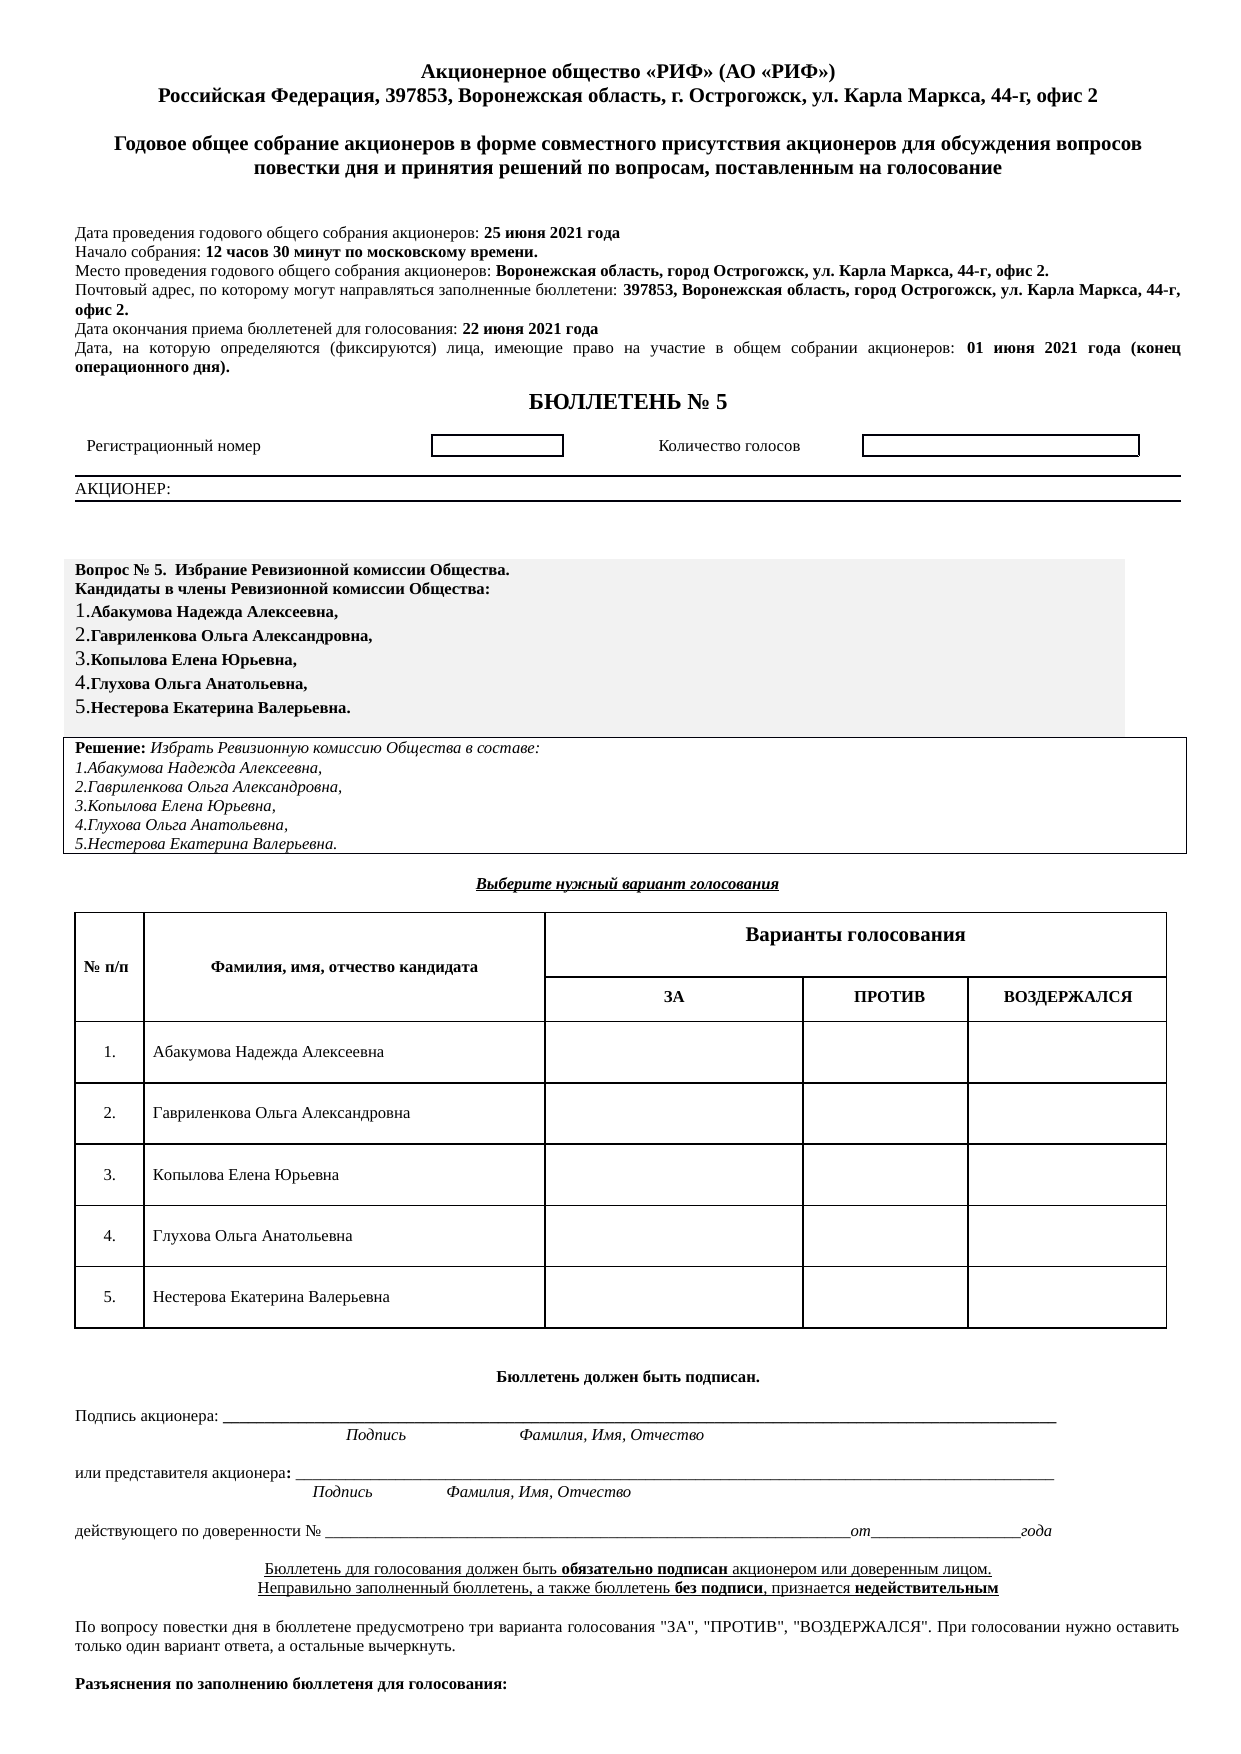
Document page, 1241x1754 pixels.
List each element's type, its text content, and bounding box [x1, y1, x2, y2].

table_header № п/п [76, 913, 143, 1021]
table_cell 1. [76, 1022, 143, 1082]
table_cell 4. [76, 1206, 143, 1266]
table_cell [546, 1206, 802, 1266]
table_cell [546, 1267, 802, 1327]
table_cell 3. [76, 1145, 143, 1204]
text Бюллетень должен быть подписан. [75, 1367, 1181, 1386]
text действующего по доверенности № _______________________________________________________________от__________________года [75, 1521, 1181, 1540]
table_header Вопрос № 5. Избрание Ревизионной комиссии Общества. Кандидаты в члены Ревизионной комиссии Общества: Абакумова Надежда Алексеевна, Гавриленкова Ольга Александровна, Копылова Елена Юрьевна, Глухова Ольга Анатольевна, Нестерова Екатерина Валерьевна. [64, 559, 1125, 737]
table_header Фамилия, имя, отчество кандидата [145, 913, 544, 1021]
table_header [433, 436, 562, 455]
table_cell [804, 1206, 967, 1266]
text Разъяснения по заполнению бюллетеня для голосования: [75, 1674, 1181, 1693]
table_header Решение: Избрать Ревизионную комиссию Общества в составе: Абакумова Надежда Алексеевна, Гавриленкова Ольга Александровна, Копылова Елена Юрьевна, Глухова Ольга Анатольевна, Нестерова Екатерина Валерьевна. [64, 738, 1186, 853]
table_header Количество голосов [564, 434, 862, 455]
table_cell [546, 1022, 802, 1082]
table_cell Копылова Елена Юрьевна [145, 1145, 544, 1204]
table_cell ЗА [546, 978, 802, 1021]
text или представителя акционера: ___________________________________________________________________________________________ [75, 1463, 1181, 1482]
text Подпись Фамилия, Имя, Отчество [75, 1425, 1181, 1444]
table_cell [969, 1206, 1166, 1266]
text АКЦИОНЕР: [75, 477, 1181, 500]
table_cell [546, 1084, 802, 1143]
table_cell Глухова Ольга Анатольевна [145, 1206, 544, 1266]
text Бюллетень для голосования должен быть обязательно подписан акционером или доверенным лицом. [75, 1559, 1181, 1578]
table_cell ВОЗДЕРЖАЛСЯ [969, 978, 1166, 1021]
table_cell [969, 1267, 1166, 1327]
text Выберите нужный вариант голосования [75, 873, 1181, 893]
text Подпись акционера: ____________________________________________________________________________________________________ [75, 1406, 1181, 1425]
text По вопросу повестки дня в бюллетене предусмотрено три варианта голосования "ЗА", "ПРОТИВ", "ВОЗДЕРЖАЛСЯ". При голосовании нужно оставить только один вариант ответа, а остальные вычеркнуть. [75, 1616, 1181, 1655]
table_cell [546, 1145, 802, 1204]
table_cell ПРОТИВ [804, 978, 967, 1021]
text Дата, на которую определяются (фиксируются) лица, имеющие право на участие в общем собрании акционеров: 01 июня 2021 года (конец операционного дня). [75, 338, 1181, 376]
table_header Регистрационный номер [75, 434, 431, 455]
text БЮЛЛЕТЕНЬ № 5 [75, 388, 1181, 415]
table_cell [804, 1145, 967, 1204]
table_cell Нестерова Екатерина Валерьевна [145, 1267, 544, 1327]
text Место проведения годового общего собрания акционеров: Воронежская область, город Острогожск, ул. Карла Маркса, 44-г, офис 2. [75, 261, 1181, 280]
table_header [864, 436, 1138, 455]
text Начало собрания: 12 часов 30 минут по московскому времени. [75, 242, 1181, 261]
text Российская Федерация, 397853, Воронежская область, г. Острогожск, ул. Карла Маркса, 44-г, офис 2 [75, 83, 1181, 107]
table_cell [969, 1084, 1166, 1143]
text Дата окончания приема бюллетеней для голосования: 22 июня 2021 года [75, 318, 1181, 338]
text Почтовый адрес, по которому могут направляться заполненные бюллетени: 397853, Воронежская область, город Острогожск, ул. Карла Маркса, 44-г, офис 2. [75, 280, 1181, 318]
table_cell 5. [76, 1267, 143, 1327]
table_cell [969, 1022, 1166, 1082]
text Дата проведения годового общего собрания акционеров: 25 июня 2021 года [75, 223, 1181, 242]
text Подпись Фамилия, Имя, Отчество [75, 1482, 1181, 1501]
table_cell [804, 1084, 967, 1143]
table_cell [804, 1022, 967, 1082]
text Неправильно заполненный бюллетень, а также бюллетень без подписи, признается недействительным [75, 1578, 1181, 1597]
table_header Варианты голосования [546, 913, 1166, 976]
text Акционерное общество «РИФ» (АО «РИФ») [75, 59, 1181, 83]
table_cell [969, 1145, 1166, 1204]
table_cell 2. [76, 1084, 143, 1143]
table_cell [804, 1267, 967, 1327]
table_cell Гавриленкова Ольга Александровна [145, 1084, 544, 1143]
table_cell Абакумова Надежда Алексеевна [145, 1022, 544, 1082]
text Годовое общее собрание акционеров в форме совместного присутствия акционеров для обсуждения вопросов повестки дня и принятия решений по вопросам, поставленным на голосование [75, 131, 1181, 179]
